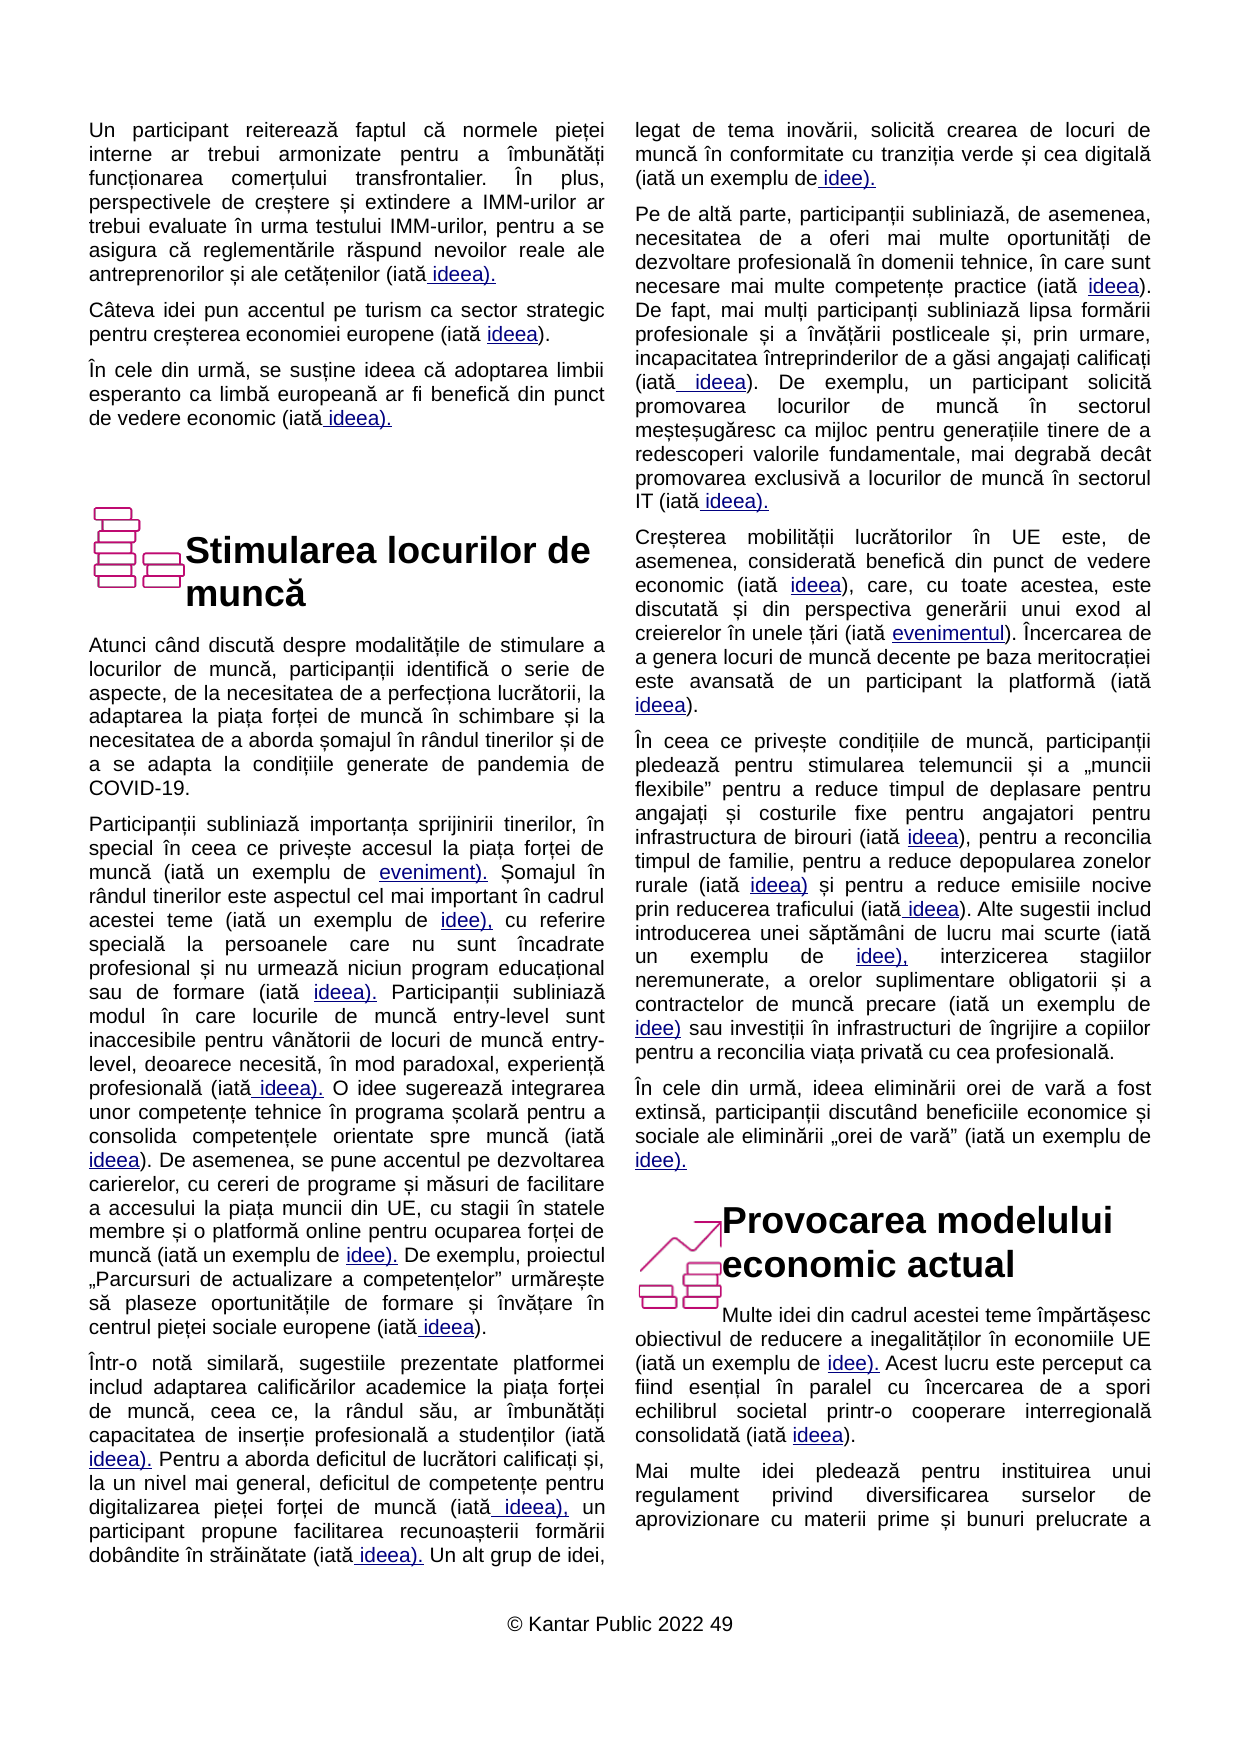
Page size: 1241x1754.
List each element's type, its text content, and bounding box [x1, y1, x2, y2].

text Multe idei din cadrul acestei teme împărtășesc obiectivul de reducere a inegalităților în economiile UE (iată un exemplu de idee). Acest lucru este perceput ca fiind esențial în paralel cu încercarea de a spori echilibrul societal printr-o cooperare interregională consolidată (iată ideea). [635, 1303, 1152, 1447]
text În ceea ce privește condițiile de muncă, participanții pledează pentru stimularea telemuncii și a „muncii flexibile” pentru a reduce timpul de deplasare pentru angajați și costurile fixe pentru angajatori pentru infrastructura de birouri (iată ideea), pentru a reconcilia timpul de familie, pentru a reduce depopularea zonelor rurale (iată ideea) și pentru a reduce emisiile nocive prin reducerea traficului (iată ideea). Alte sugestii includ introducerea unei săptămâni de lucru mai scurte (iată un exemplu de idee), interzicerea stagiilor neremunerate, a orelor suplimentare obligatorii și a contractelor de muncă precare (iată un exemplu de idee) sau investiții în infrastructuri de îngrijire a copiilor pentru a reconcilia viața privată cu cea profesională. [635, 729, 1152, 1064]
text Atunci când discută despre modalitățile de stimulare a locurilor de muncă, participanții identifică o serie de aspecte, de la necesitatea de a perfecționa lucrătorii, la adaptarea la piața forței de muncă în schimbare și la necesitatea de a aborda șomajul în rândul tinerilor și de a se adapta la condițiile generate de pandemia de COVID-19. [88, 632, 605, 800]
text Mai multe idei pledează pentru instituirea unui regulament privind diversificarea surselor de aprovizionare cu materii prime și bunuri prelucrate a [635, 1459, 1152, 1531]
text În cele din urmă, se susține ideea că adoptarea limbii esperanto ca limbă europeană ar fi benefică din punct de vedere economic (iată ideea). [88, 357, 605, 429]
text Pe de altă parte, participanții subliniază, de asemenea, necesitatea de a oferi mai multe oportunități de dezvoltare profesională în domenii tehnice, în care sunt necesare mai multe competențe practice (iată ideea). De fapt, mai mulți participanți subliniază lipsa formării profesionale și a învățării postliceale și, prin urmare, incapacitatea întreprinderilor de a găsi angajați calificați (iată ideea). De exemplu, un participant solicită promovarea locurilor de muncă în sectorul meșteșugăresc ca mijloc pentru generațiile tinere de a redescoperi valorile fundamentale, mai degrabă decât promovarea exclusivă a locurilor de muncă în sectorul IT (iată ideea). [635, 202, 1152, 513]
text Creșterea mobilității lucrătorilor în UE este, de asemenea, considerată benefică din punct de vedere economic (iată ideea), care, cu toate acestea, este discutată și din perspectiva generării unui exod al creierelor în unele țări (iată evenimentul). Încercarea de a genera locuri de muncă decente pe baza meritocrației este avansată de un participant la platformă (iată ideea). [635, 525, 1152, 717]
text În cele din urmă, ideea eliminării orei de vară a fost extinsă, participanții discutând beneficiile economice și sociale ale eliminării „orei de vară” (iată un exemplu de idee). [635, 1076, 1152, 1172]
text legat de tema inovării, solicită crearea de locuri de muncă în conformitate cu tranziția verde și cea digitală (iată un exemplu de idee). [635, 118, 1152, 190]
text Într-o notă similară, sugestiile prezentate platformei includ adaptarea calificărilor academice la piața forței de muncă, ceea ce, la rândul său, ar îmbunătăți capacitatea de inserție profesională a studenților (iată ideea). Pentru a aborda deficitul de lucrători calificați și, la un nivel mai general, deficitul de competențe pentru digitalizarea pieței forței de muncă (iată ideea), un participant propune facilitarea recunoașterii formării dobândite în străinătate (iată ideea). Un alt grup de idei, [88, 1351, 605, 1567]
picture [638, 1221, 722, 1309]
text Participanții subliniază importanța sprijinirii tinerilor, în special în ceea ce privește accesul la piața forței de muncă (iată un exemplu de eveniment). Șomajul în rândul tinerilor este aspectul cel mai important în cadrul acestei teme (iată un exemplu de idee), cu referire specială la persoanele care nu sunt încadrate profesional și nu urmează niciun program educațional sau de formare (iată ideea). Participanții subliniază modul în care locurile de muncă entry-level sunt inaccesibile pentru vânătorii de locuri de muncă entry-level, deoarece necesită, în mod paradoxal, experiență profesională (iată ideea). O idee sugerează integrarea unor competențe tehnice în programa școlară pentru a consolida competențele orientate spre muncă (iată ideea). De asemenea, se pune accentul pe dezvoltarea carierelor, cu cereri de programe și măsuri de facilitare a accesului la piața muncii din UE, cu stagii în statele membre și o platformă online pentru ocuparea forței de muncă (iată un exemplu de idee). De exemplu, proiectul „Parcursuri de actualizare a competențelor” urmărește să plaseze oportunitățile de formare și învățare în centrul pieței sociale europene (iată ideea). [88, 812, 605, 1339]
subtitle Provocarea modelului economic actual [635, 1199, 1152, 1285]
picture [93, 507, 185, 588]
text Un participant reiterează faptul că normele pieței interne ar trebui armonizate pentru a îmbunătăți funcționarea comerțului transfrontalier. În plus, perspectivele de creștere și extindere a IMM-urilor ar trebui evaluate în urma testului IMM-urilor, pentru a se asigura că reglementările răspund nevoilor reale ale antreprenorilor și ale cetățenilor (iată ideea). [88, 118, 605, 286]
text Câteva idei pun accentul pe turism ca sector strategic pentru creșterea economiei europene (iată ideea). [88, 298, 605, 346]
subtitle Stimularea locurilor de muncă [88, 528, 605, 614]
